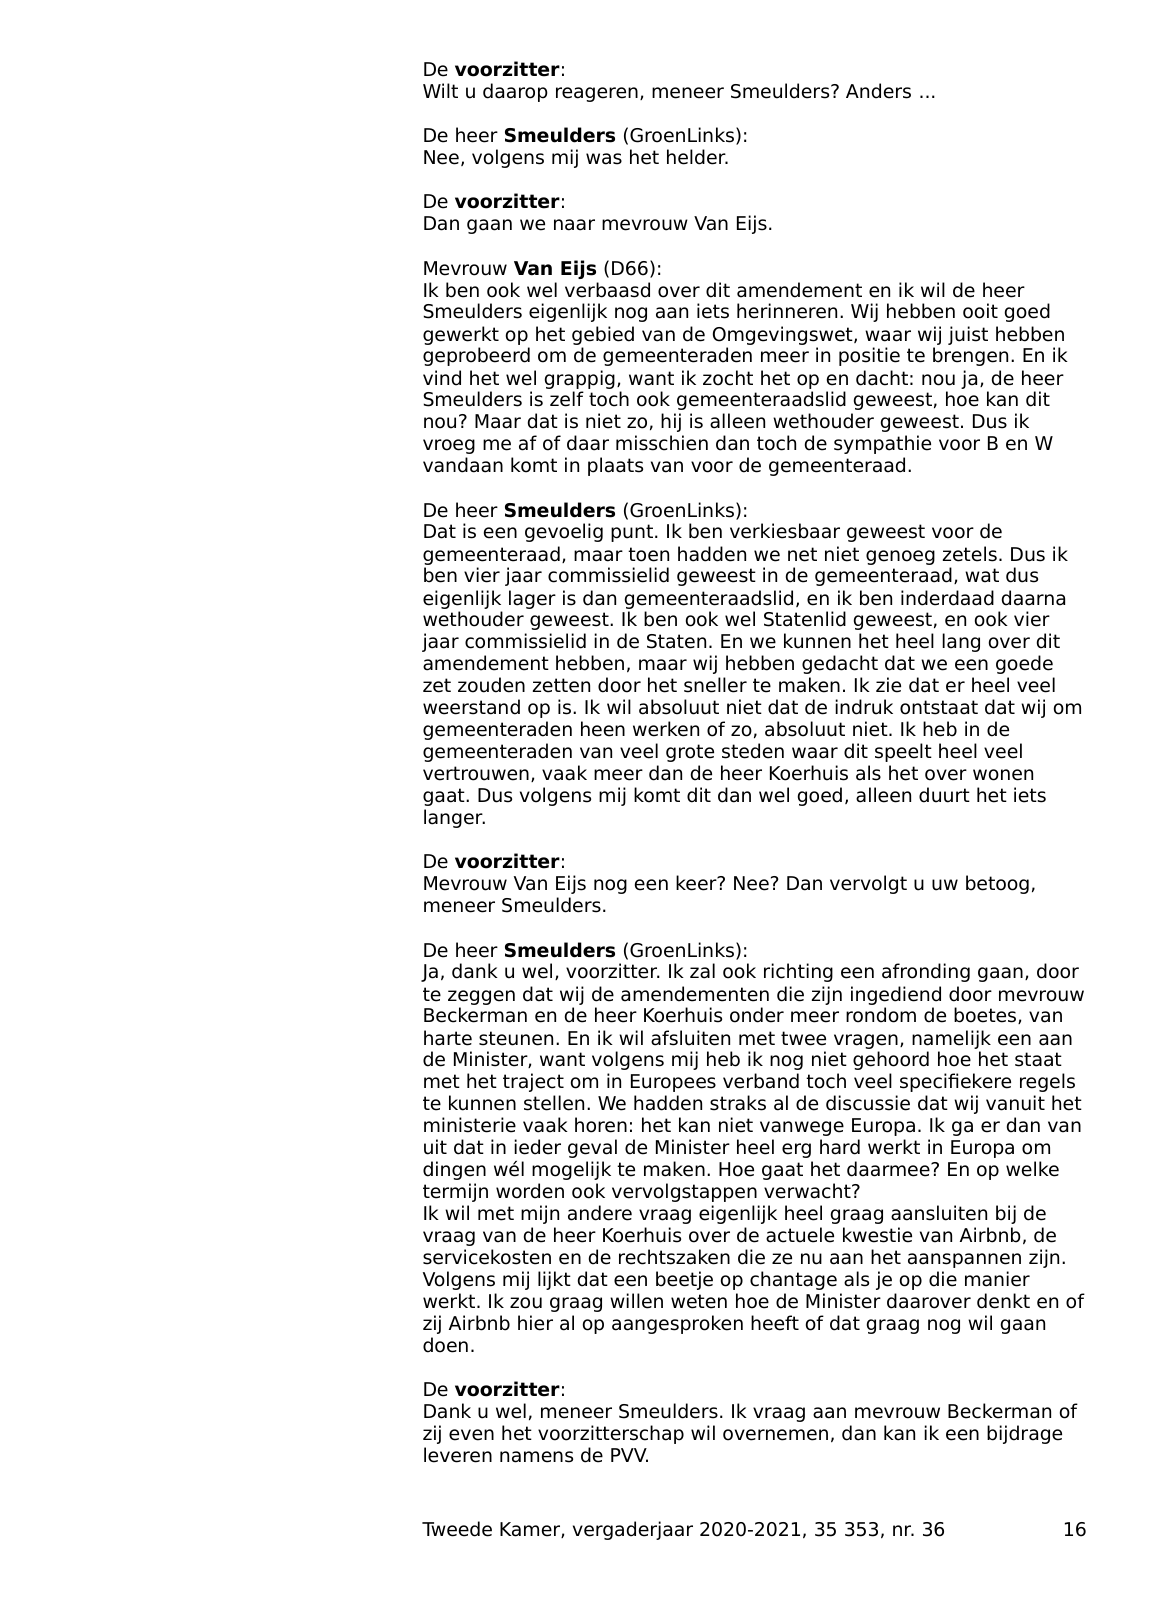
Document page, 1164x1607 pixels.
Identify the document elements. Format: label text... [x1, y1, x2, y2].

text Dank u wel, meneer Smeulders. Ik vraag aan mevrouw Beckerman of zij even het voorzitterschap wil overnemen, dan kan ik een bijdrage leveren namens de PVV. [422, 1401, 1087, 1467]
text Dan gaan we naar mevrouw Van Eijs. [422, 213, 1087, 235]
text De voorzitter: [422, 851, 1087, 873]
text Mevrouw Van Eijs nog een keer? Nee? Dan vervolgt u uw betoog, meneer Smeulders. [422, 873, 1087, 917]
text Nee, volgens mij was het helder. [422, 147, 1087, 169]
text Wilt u daarop reageren, meneer Smeulders? Anders ... [422, 81, 1087, 103]
text Ik wil met mijn andere vraag eigenlijk heel graag aansluiten bij de vraag van de heer Koerhuis over de actuele kwestie van Airbnb, de servicekosten en de rechtszaken die ze nu aan het aanspannen zijn. Volgens mij lijkt dat een beetje op chantage als je op die manier werkt. Ik zou graag willen weten hoe de Minister daarover denkt en of zij Airbnb hier al op aangesproken heeft of dat graag nog wil gaan doen. [422, 1203, 1087, 1357]
text Mevrouw Van Eijs (D66): [422, 257, 1087, 279]
text Ja, dank u wel, voorzitter. Ik zal ook richting een afronding gaan, door te zeggen dat wij de amendementen die zijn ingediend door mevrouw Beckerman en de heer Koerhuis onder meer rondom de boetes, van harte steunen. En ik wil afsluiten met twee vragen, namelijk een aan de Minister, want volgens mij heb ik nog niet gehoord hoe het staat met het traject om in Europees verband toch veel specifiekere regels te kunnen stellen. We hadden straks al de discussie dat wij vanuit het ministerie vaak horen: het kan niet vanwege Europa. Ik ga er dan van uit dat in ieder geval de Minister heel erg hard werkt in Europa om dingen wél mogelijk te maken. Hoe gaat het daarmee? En op welke termijn worden ook vervolgstappen verwacht? [422, 961, 1087, 1203]
text Dat is een gevoelig punt. Ik ben verkiesbaar geweest voor de gemeenteraad, maar toen hadden we net niet genoeg zetels. Dus ik ben vier jaar commissielid geweest in de gemeenteraad, wat dus eigenlijk lager is dan gemeenteraadslid, en ik ben inderdaad daarna wethouder geweest. Ik ben ook wel Statenlid geweest, en ook vier jaar commissielid in de Staten. En we kunnen het heel lang over dit amendement hebben, maar wij hebben gedacht dat we een goede zet zouden zetten door het sneller te maken. Ik zie dat er heel veel weerstand op is. Ik wil absoluut niet dat de indruk ontstaat dat wij om gemeenteraden heen werken of zo, absoluut niet. Ik heb in de gemeenteraden van veel grote steden waar dit speelt heel veel vertrouwen, vaak meer dan de heer Koerhuis als het over wonen gaat. Dus volgens mij komt dit dan wel goed, alleen duurt het iets langer. [422, 521, 1087, 829]
text De voorzitter: [422, 191, 1087, 213]
text De heer Smeulders (GroenLinks): [422, 939, 1087, 961]
text De voorzitter: [422, 1379, 1087, 1401]
text De heer Smeulders (GroenLinks): [422, 499, 1087, 521]
text Ik ben ook wel verbaasd over dit amendement en ik wil de heer Smeulders eigenlijk nog aan iets herinneren. Wij hebben ooit goed gewerkt op het gebied van de Omgevingswet, waar wij juist hebben geprobeerd om de gemeenteraden meer in positie te brengen. En ik vind het wel grappig, want ik zocht het op en dacht: nou ja, de heer Smeulders is zelf toch ook gemeenteraadslid geweest, hoe kan dit nou? Maar dat is niet zo, hij is alleen wethouder geweest. Dus ik vroeg me af of daar misschien dan toch de sympathie voor B en W vandaan komt in plaats van voor de gemeenteraad. [422, 279, 1087, 477]
text De voorzitter: [422, 59, 1087, 81]
text De heer Smeulders (GroenLinks): [422, 125, 1087, 147]
